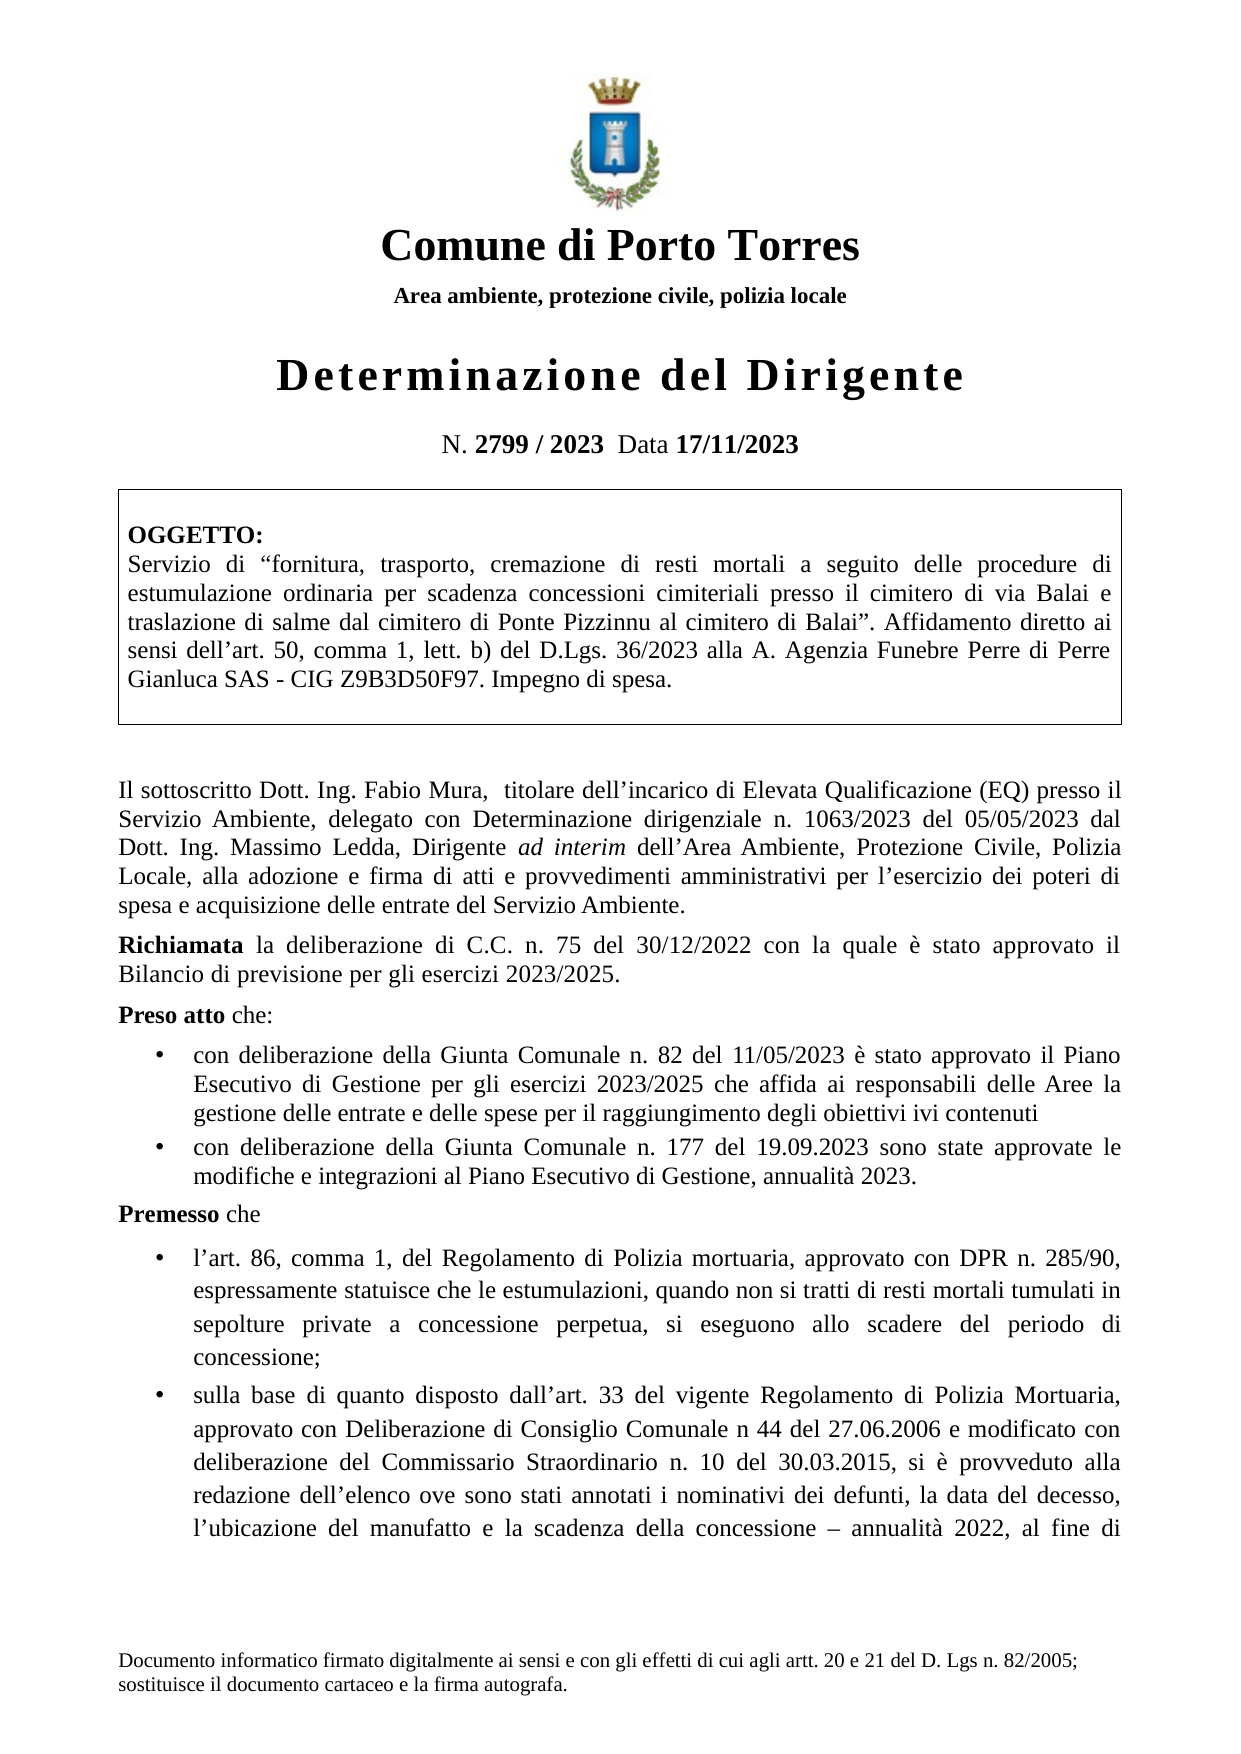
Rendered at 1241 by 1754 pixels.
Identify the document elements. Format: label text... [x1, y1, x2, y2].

text Il sottoscritto Dott. Ing. Fabio Mura, titolare dell’incarico di Elevata Qualificazione (EQ) presso il Servizio Ambiente, delegato con Determinazione dirigenziale n. 1063/2023 del 05/05/2023 dal Dott. Ing. Massimo Ledda, Dirigente ad interim dell’Area Ambiente, Protezione Civile, Polizia Locale, alla adozione e firma di atti e provvedimenti amministrativi per l’esercizio dei poteri di spesa e acquisizione delle entrate del Servizio Ambiente. [118, 775, 1122, 919]
text Premesso che [118, 1196, 1122, 1229]
text #ID_DET# [118, 328, 1122, 347]
text #DATA_ESECUTIVA# [118, 309, 1122, 328]
text OGGETTO: [119, 517, 1121, 546]
text Area ambiente, protezione civile, polizia locale [118, 282, 1122, 309]
text Servizio di “fornitura, trasporto, cremazione di resti mortali a seguito delle procedure di estumulazione ordinaria per scadenza concessioni cimiteriali presso il cimitero di via Balai e traslazione di salme dal cimitero di Ponte Pizzinnu al cimitero di Balai”. Affidamento diretto ai sensi dell’art. 50, comma 1, lett. b) del D.Lgs. 36/2023 alla A. Agenzia Funebre Perre di Perre Gianluca SAS - CIG Z9B3D50F97. Impegno di spesa. [119, 546, 1121, 693]
list sulla base di quanto disposto dall’art. 33 del vigente Regolamento di Polizia Mortuaria, approvato con Deliberazione di Consiglio Comunale n 44 del 27.06.2006 e modificato con deliberazione del Commissario Straordinario n. 10 del 30.03.2015, si è provveduto alla redazione dell’elenco ove sono stati annotati i nominativi dei defunti, la data del decesso, l’ubicazione del manufatto e la scadenza della concessione – annualità 2022, al fine di [155, 1378, 1122, 1543]
text N. 2799 / 2023 Data 17/11/2023 [118, 429, 1122, 460]
picture [549, 73, 679, 217]
list con deliberazione della Giunta Comunale n. 82 del 11/05/2023 è stato approvato il Piano Esecutivo di Gestione per gli esercizi 2023/2025 che affida ai responsabili delle Aree la gestione delle entrate e delle spese per il raggiungimento degli obiettivi ivi contenuti [155, 1040, 1122, 1126]
subtitle Determinazione del Dirigente [118, 347, 1122, 400]
list con deliberazione della Giunta Comunale n. 177 del 19.09.2023 sono state approvate le modifiche e integrazioni al Piano Esecutivo di Gestione, annualità 2023. [155, 1132, 1122, 1190]
text Preso atto che: [118, 1000, 1122, 1028]
text Richiamata la deliberazione di C.C. n. 75 del 30/12/2022 con la quale è stato approvato il Bilancio di previsione per gli esercizi 2023/2025. [118, 930, 1122, 988]
list l’art. 86, comma 1, del Regolamento di Polizia mortuaria, approvato con DPR n. 285/90, espressamente statuisce che le estumulazioni, quando non si tratti di resti mortali tumulati in sepolture private a concessione perpetua, si eseguono allo scadere del periodo di concessione; [155, 1239, 1122, 1372]
subtitle Comune di Porto Torres [118, 217, 1122, 270]
